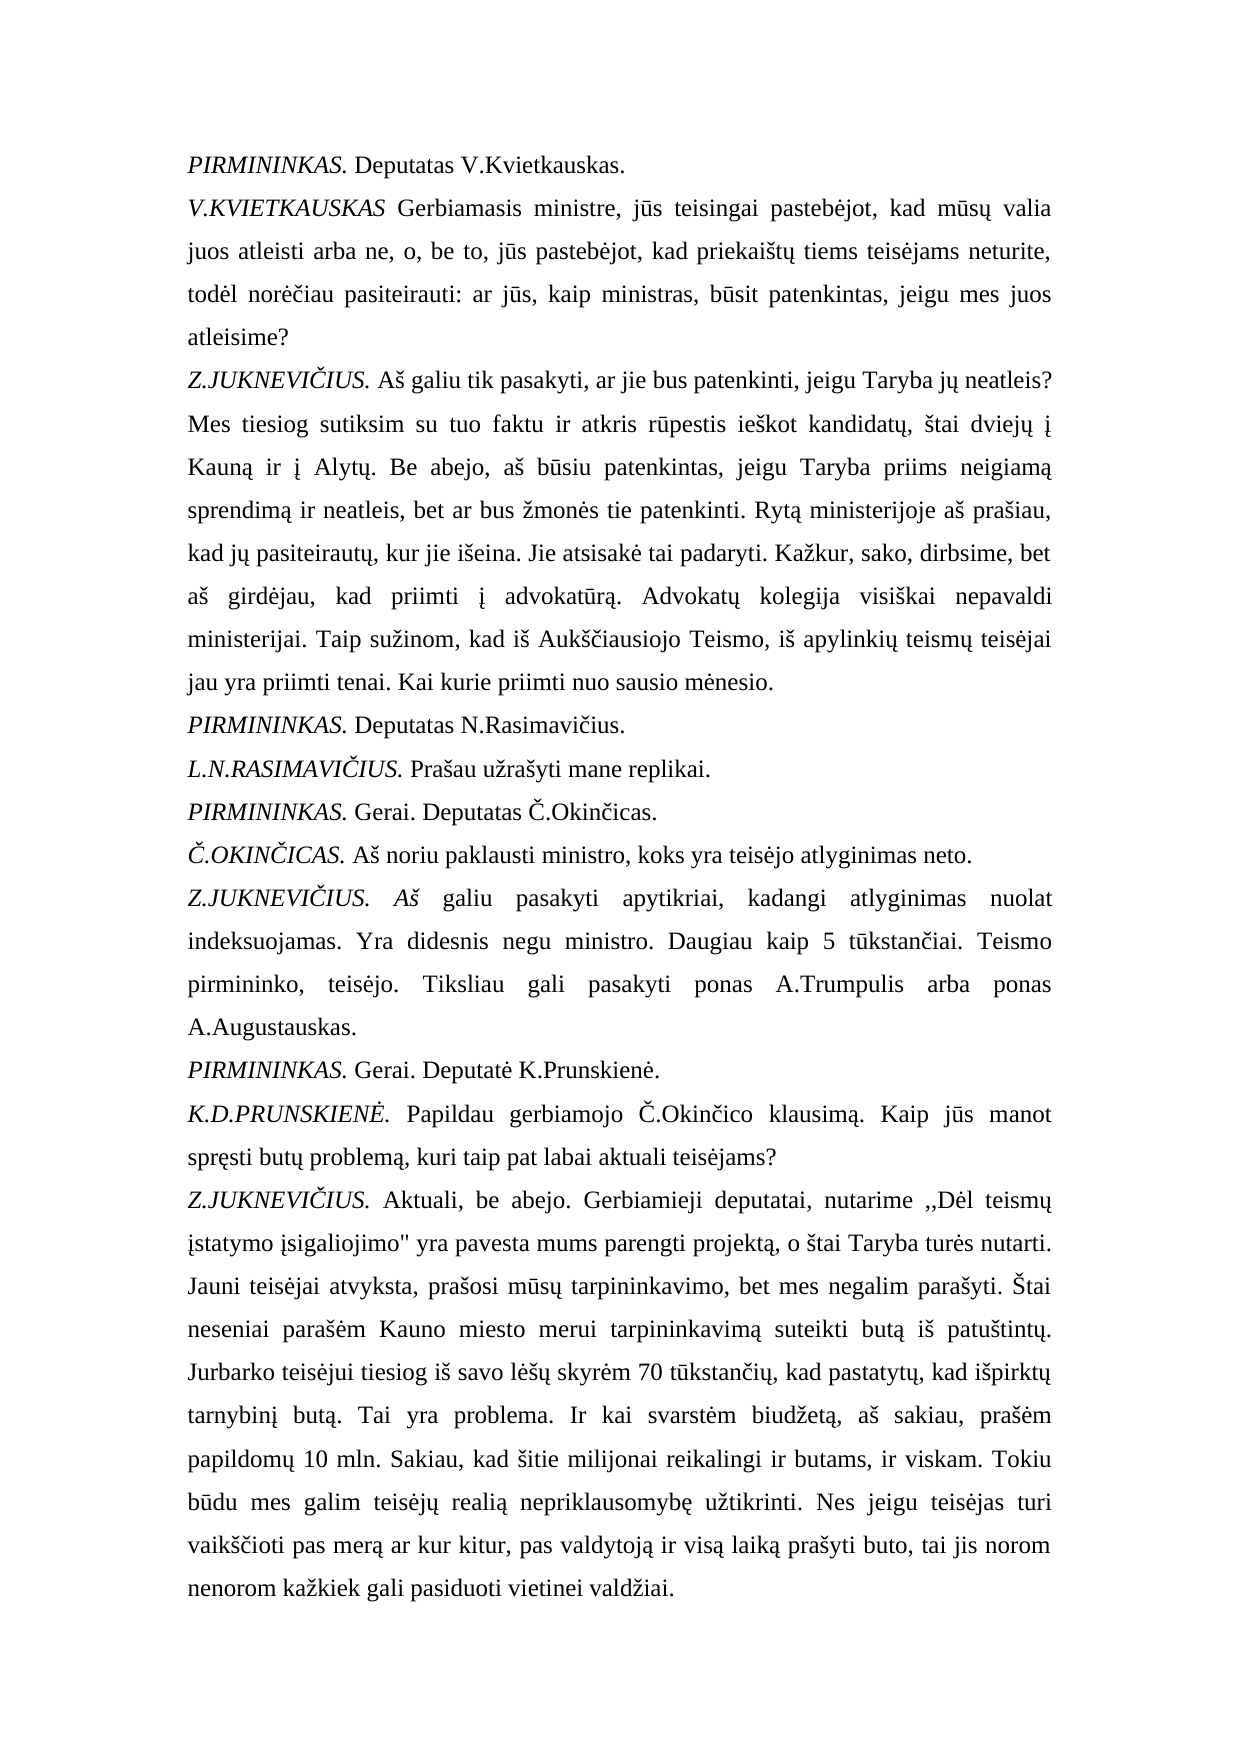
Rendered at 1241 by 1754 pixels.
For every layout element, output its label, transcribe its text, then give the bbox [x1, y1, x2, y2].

text PIRMININKAS. Gerai. Deputatė K.Prunskienė. [187, 1056, 1053, 1084]
text PIRMININKAS. Deputatas N.Rasimavičius. [187, 711, 1053, 739]
text Z.JUKNEVIČIUS. Aš galiu tik pasakyti, ar jie bus patenkinti, jeigu Taryba jų neatleis? Mes tiesiog sutiksim su tuo faktu ir atkris rūpestis ieškot kandidatų, štai dviejų į Kauną ir į Alytų. Be abejo, aš būsiu patenkintas, jeigu Taryba priims neigiamą sprendimą ir neatleis, bet ar bus žmonės tie patenkinti. Rytą ministerijoje aš prašiau, kad jų pasiteirautų, kur jie išeina. Jie atsisakė tai padaryti. Kažkur, sako, dirbsime, bet aš girdėjau, kad priimti į advokatūrą. Advokatų kolegija visiškai nepavaldi ministerijai. Taip sužinom, kad iš Aukščiausiojo Teismo, iš apylinkių teismų teisėjai jau yra priimti tenai. Kai kurie priimti nuo sausio mėnesio. [187, 366, 1053, 696]
text V.Kvietkauskas Gerbiamasis ministre, jūs teisingai pastebėjot, kad mūsų valia juos atleisti arba ne, o, be to, jūs pastebėjot, kad priekaištų tiems teisėjams neturite, todėl norėčiau pasiteirauti: ar jūs, kaip ministras, būsit patenkintas, jeigu mes juos atleisime? [187, 193, 1053, 351]
text L.N.RASIMAVIČIUS. Prašau užrašyti mane replikai. [187, 754, 1053, 782]
text PIRMININKAS. Deputatas V.Kvietkauskas. [187, 150, 1053, 179]
text K.D.PRUNSKIENĖ. Papildau gerbiamojo Č.Okinčico klausimą. Kaip jūs manot spręsti butų problemą, kuri taip pat labai aktuali teisėjams? [187, 1099, 1053, 1171]
text Z.JUKNEVIČIUS. Aktuali, be abejo. Gerbiamieji deputatai, nutarime ,,Dėl teismų įstatymo įsigaliojimo" yra pavesta mums parengti projektą, o štai Taryba turės nutarti. Jauni teisėjai atvyksta, prašosi mūsų tarpininkavimo, bet mes negalim parašyti. Štai neseniai parašėm Kauno miesto merui tarpininkavimą suteikti butą iš patuštintų. Jurbarko teisėjui tiesiog iš savo lėšų skyrėm 70 tūkstančių, kad pastatytų, kad išpirktų tarnybinį butą. Tai yra problema. Ir kai svarstėm biudžetą, aš sakiau, prašėm papildomų 10 mln. Sakiau, kad šitie milijonai reikalingi ir butams, ir viskam. Tokiu būdu mes galim teisėjų realią nepriklausomybę užtikrinti. Nes jeigu teisėjas turi vaikščioti pas merą ar kur kitur, pas valdytoją ir visą laiką prašyti buto, tai jis norom nenorom kažkiek gali pasiduoti vietinei valdžiai. [187, 1185, 1053, 1602]
text Z.JUKNEVIČIUS. Aš galiu pasakyti apytikriai, kadangi atlyginimas nuolat indeksuojamas. Yra didesnis negu ministro. Daugiau kaip 5 tūkstančiai. Teismo pirmininko, teisėjo. Tiksliau gali pasakyti ponas A.Trumpulis arba ponas A.Augustauskas. [187, 883, 1053, 1041]
text Č.OKINČICAS. Aš noriu paklausti ministro, koks yra teisėjo atlyginimas neto. [187, 840, 1053, 869]
text PIRMININKAS. Gerai. Deputatas Č.Okinčicas. [187, 797, 1053, 826]
